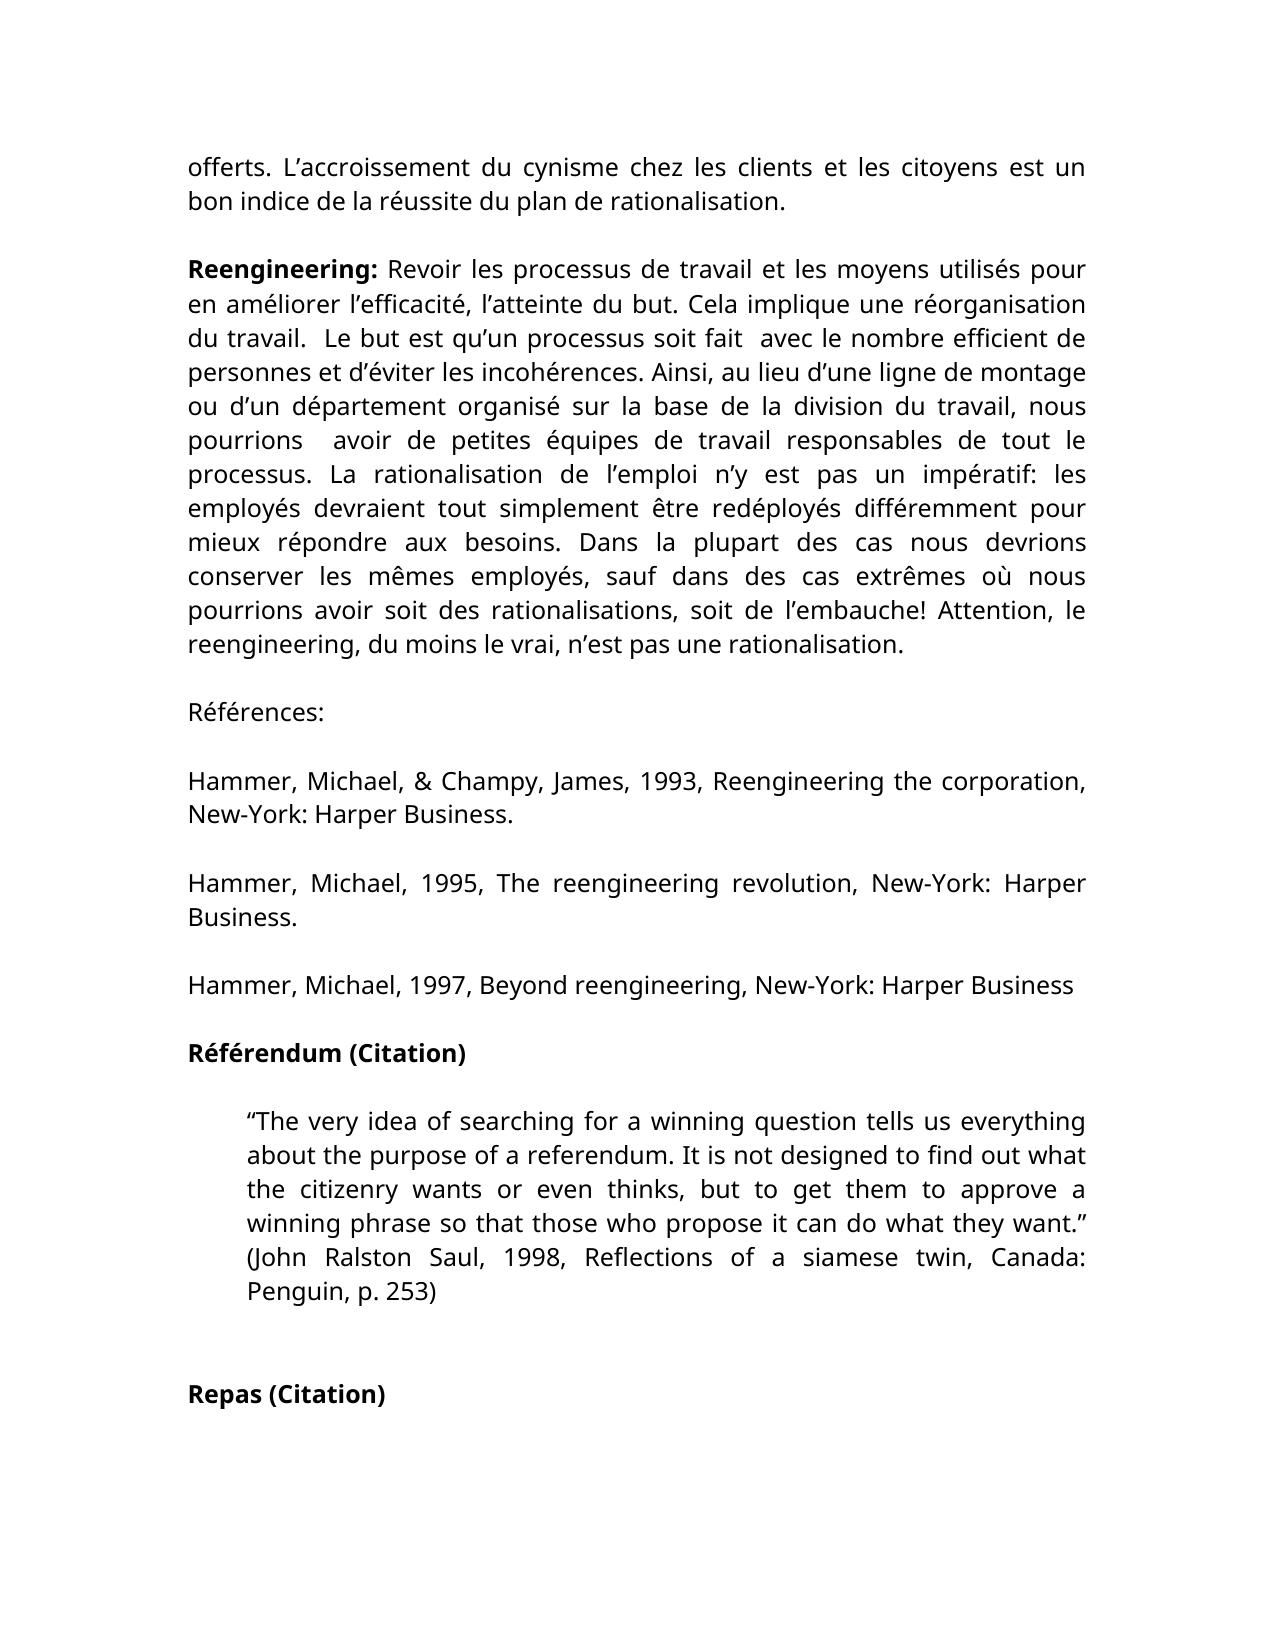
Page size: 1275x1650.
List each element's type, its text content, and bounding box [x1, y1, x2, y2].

text Hammer, Michael, & Champy, James, 1993, Reengineering the corporation, New-York: Harper Business. [187, 763, 1087, 831]
text offerts. L’accroissement du cynisme chez les clients et les citoyens est un bon indice de la réussite du plan de rationalisation. [187, 150, 1087, 218]
text Référendum (Citation) [187, 1036, 1087, 1070]
text Hammer, Michael, 1997, Beyond reengineering, New-York: Harper Business [187, 967, 1087, 1002]
text Références: [187, 695, 1087, 729]
text Hammer, Michael, 1995, The reengineering revolution, New-York: Harper Business. [187, 865, 1087, 933]
text “The very idea of searching for a winning question tells us everything about the purpose of a referendum. It is not designed to find out what the citizenry wants or even thinks, but to get them to approve a winning phrase so that those who propose it can do what they want.” (John Ralston Saul, 1998, Reflections of a siamese twin, Canada: Penguin, p. 253) [247, 1104, 1087, 1308]
text Repas (Citation) [187, 1376, 1087, 1410]
text Reengineering: Revoir les processus de travail et les moyens utilisés pour en améliorer l’efficacité, l’atteinte du but. Cela implique une réorganisation du travail. Le but est qu’un processus soit fait avec le nombre efficient de personnes et d’éviter les incohérences. Ainsi, au lieu d’une ligne de montage ou d’un département organisé sur la base de la division du travail, nous pourrions avoir de petites équipes de travail responsables de tout le processus. La rationalisation de l’emploi n’y est pas un impératif: les employés devraient tout simplement être redéployés différemment pour mieux répondre aux besoins. Dans la plupart des cas nous devrions conserver les mêmes employés, sauf dans des cas extrêmes où nous pourrions avoir soit des rationalisations, soit de l’embauche! Attention, le reengineering, du moins le vrai, n’est pas une rationalisation. [187, 252, 1087, 661]
